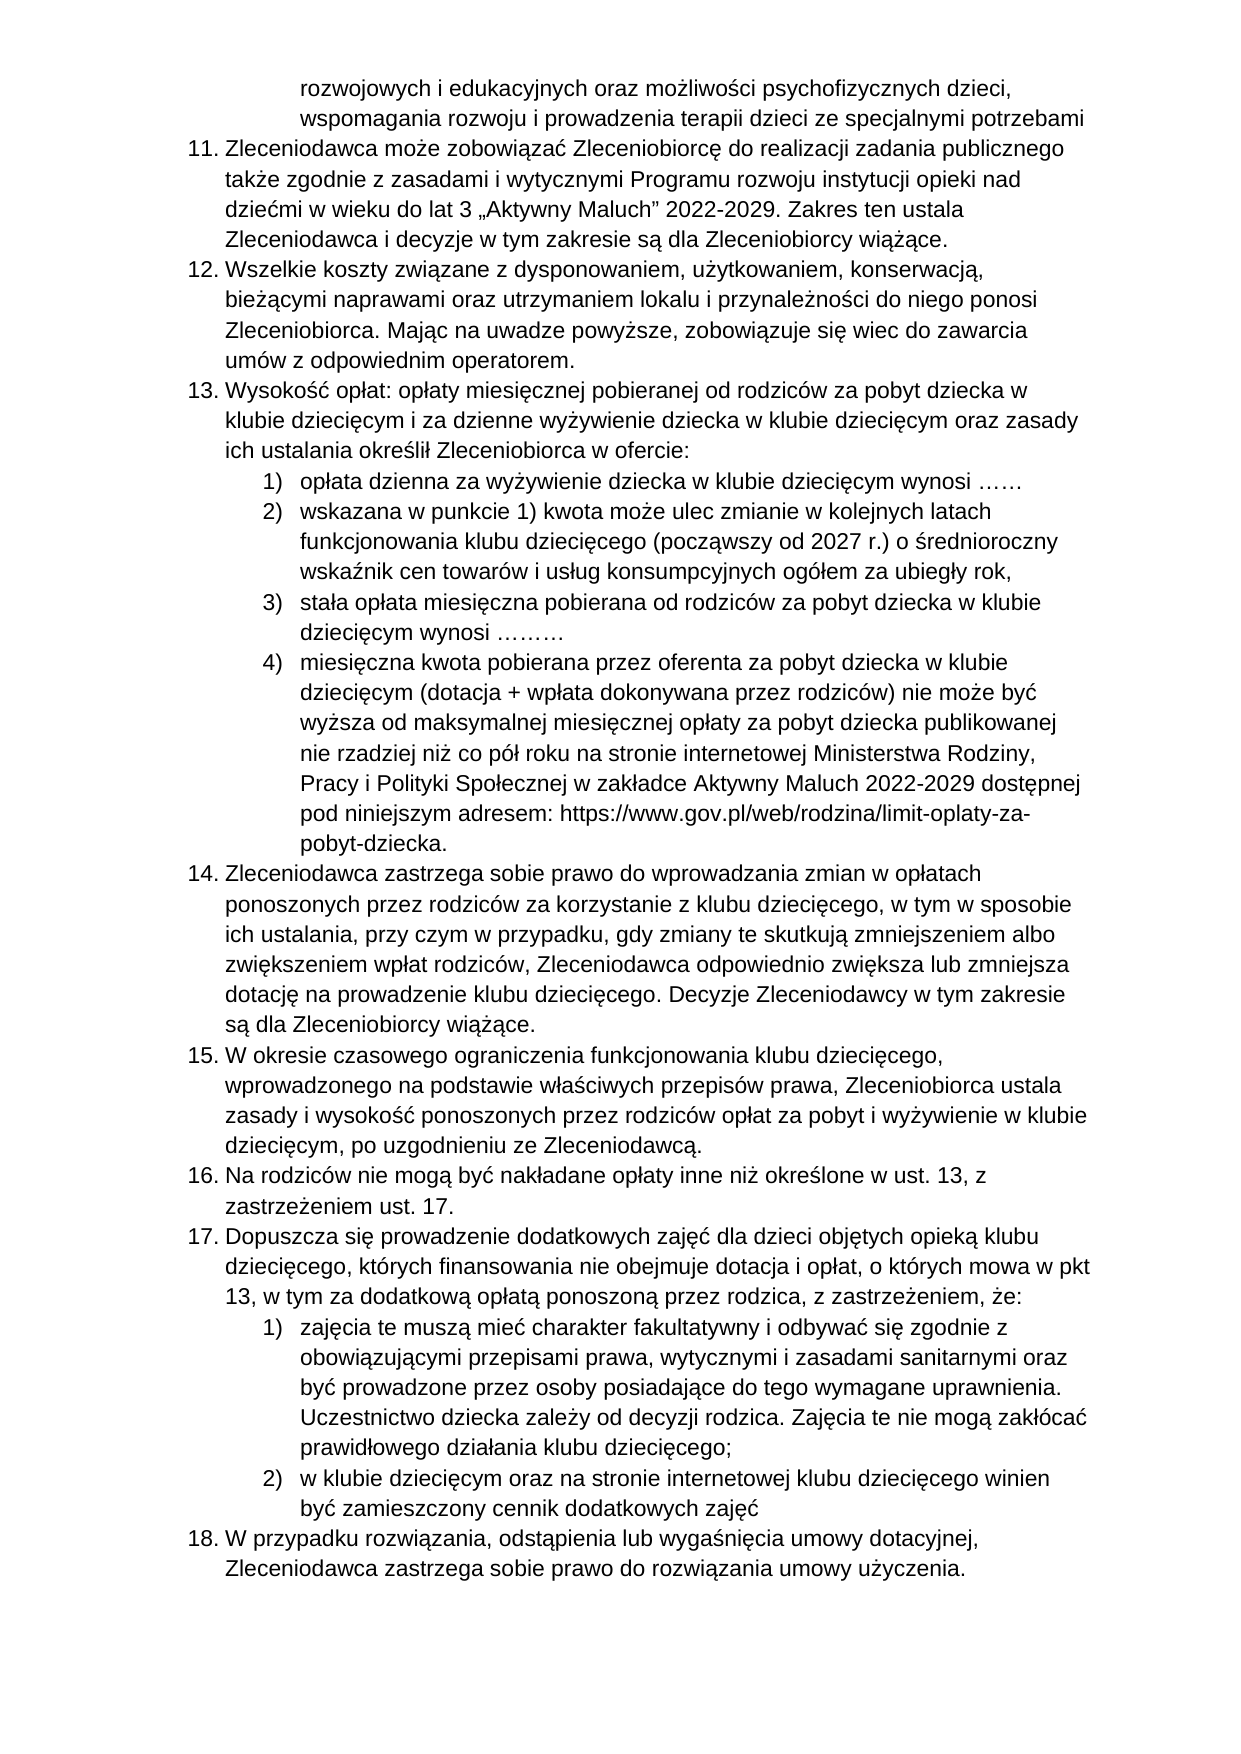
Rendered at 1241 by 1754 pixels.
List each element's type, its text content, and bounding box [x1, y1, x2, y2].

list w klubie dziecięcym oraz na stronie internetowej klubu dziecięcego winien być zamieszczony cennik dodatkowych zajęć [262, 1464, 1090, 1521]
list Dopuszcza się prowadzenie dodatkowych zajęć dla dzieci objętych opieką klubu dziecięcego, których finansowania nie obejmuje dotacja i opłat, o których mowa w pkt 13, w tym za dodatkową opłatą ponoszoną przez rodzica, z zastrzeżeniem, że: [187, 1223, 1090, 1310]
list opłata dzienna za wyżywienie dziecka w klubie dziecięcym wynosi …… [262, 468, 1090, 494]
list Wysokość opłat: opłaty miesięcznej pobieranej od rodziców za pobyt dziecka w klubie dziecięcym i za dzienne wyżywienie dziecka w klubie dziecięcym oraz zasady ich ustalania określił Zleceniobiorca w ofercie: [187, 377, 1090, 464]
list miesięczna kwota pobierana przez oferenta za pobyt dziecka w klubie dziecięcym (dotacja + wpłata dokonywana przez rodziców) nie może być wyższa od maksymalnej miesięcznej opłaty za pobyt dziecka publikowanej nie rzadziej niż co pół roku na stronie internetowej Ministerstwa Rodziny, Pracy i Polityki Społecznej w zakładce Aktywny Maluch 2022-2029 dostępnej pod niniejszym adresem: https://www.gov.pl/web/rodzina/limit-oplaty-za-pobyt-dziecka. [262, 649, 1090, 857]
list W przypadku rozwiązania, odstąpienia lub wygaśnięcia umowy dotacyjnej, Zleceniodawca zastrzega sobie prawo do rozwiązania umowy użyczenia. [187, 1525, 1090, 1582]
list W okresie czasowego ograniczenia funkcjonowania klubu dziecięcego, wprowadzonego na podstawie właściwych przepisów prawa, Zleceniobiorca ustala zasady i wysokość ponoszonych przez rodziców opłat za pobyt i wyżywienie w klubie dziecięcym, po uzgodnieniu ze Zleceniodawcą. [187, 1042, 1090, 1159]
list Zleceniodawca zastrzega sobie prawo do wprowadzania zmian w opłatach ponoszonych przez rodziców za korzystanie z klubu dziecięcego, w tym w sposobie ich ustalania, przy czym w przypadku, gdy zmiany te skutkują zmniejszeniem albo zwiększeniem wpłat rodziców, Zleceniodawca odpowiednio zwiększa lub zmniejsza dotację na prowadzenie klubu dziecięcego. Decyzje Zleceniodawcy w tym zakresie są dla Zleceniobiorcy wiążące. [187, 860, 1090, 1038]
list zajęcia te muszą mieć charakter fakultatywny i odbywać się zgodnie z obowiązującymi przepisami prawa, wytycznymi i zasadami sanitarnymi oraz być prowadzone przez osoby posiadające do tego wymagane uprawnienia. Uczestnictwo dziecka zależy od decyzji rodzica. Zajęcia te nie mogą zakłócać prawidłowego działania klubu dziecięcego; [262, 1313, 1090, 1461]
list Na rodziców nie mogą być nakładane opłaty inne niż określone w ust. 13, z zastrzeżeniem ust. 17. [187, 1162, 1090, 1219]
list stała opłata miesięczna pobierana od rodziców za pobyt dziecka w klubie dziecięcym wynosi ……… [262, 588, 1090, 645]
list wskazana w punkcie 1) kwota może ulec zmianie w kolejnych latach funkcjonowania klubu dziecięcego (począwszy od 2027 r.) o średnioroczny wskaźnik cen towarów i usług konsumpcyjnych ogółem za ubiegły rok, [262, 498, 1090, 585]
list Zleceniodawca może zobowiązać Zleceniobiorcę do realizacji zadania publicznego także zgodnie z zasadami i wytycznymi Programu rozwoju instytucji opieki nad dziećmi w wieku do lat 3 „Aktywny Maluch” 2022-2029. Zakres ten ustala Zleceniodawca i decyzje w tym zakresie są dla Zleceniobiorcy wiążące. [187, 135, 1090, 252]
list Wszelkie koszty związane z dysponowaniem, użytkowaniem, konserwacją, bieżącymi naprawami oraz utrzymaniem lokalu i przynależności do niego ponosi Zleceniobiorca. Mając na uwadze powyższe, zobowiązuje się wiec do zawarcia umów z odpowiednim operatorem. [187, 256, 1090, 373]
list rozwojowych i edukacyjnych oraz możliwości psychofizycznych dzieci, wspomagania rozwoju i prowadzenia terapii dzieci ze specjalnymi potrzebami [262, 75, 1090, 132]
